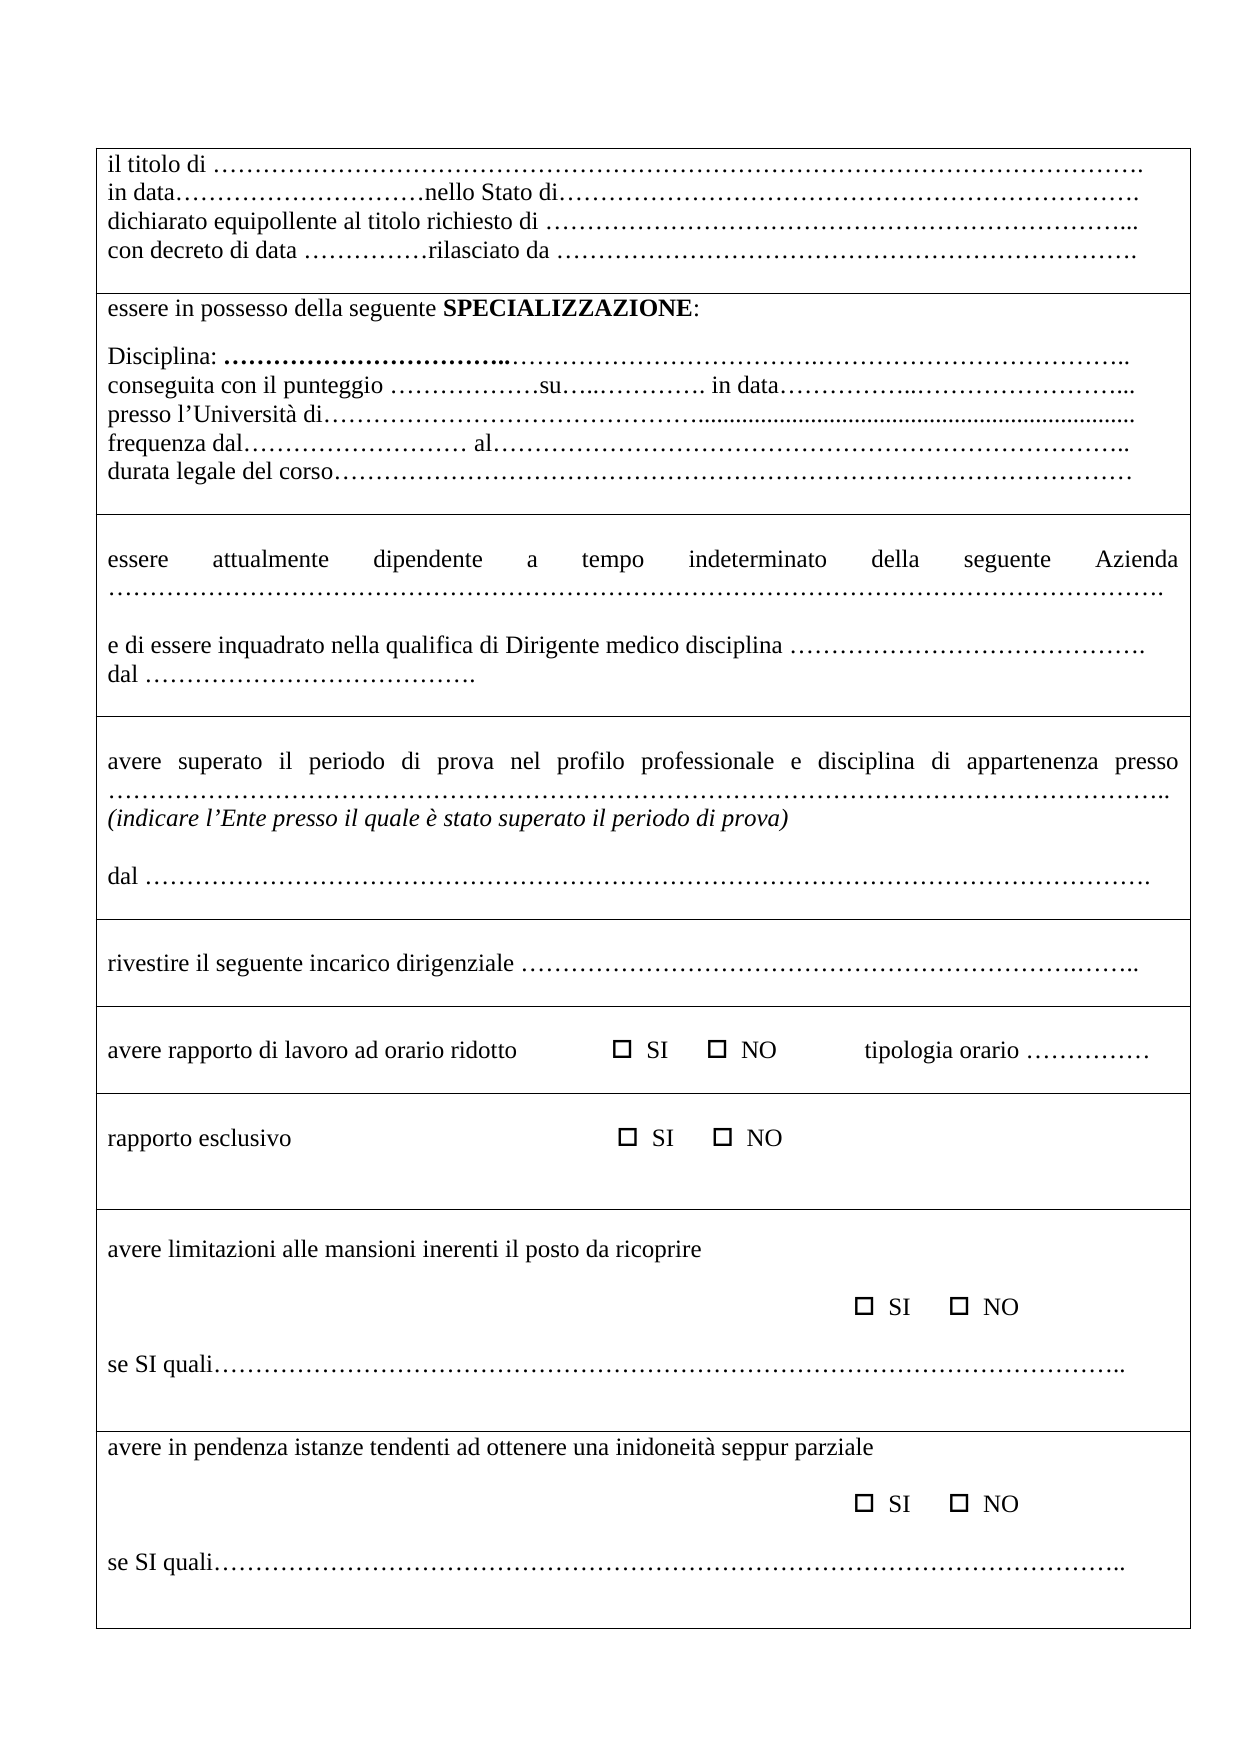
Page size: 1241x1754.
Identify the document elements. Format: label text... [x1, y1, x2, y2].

table_cell essere attualmente dipendente a tempo indeterminato della seguente Azienda ………………………………………………………………………………………………………………. e di essere inquadrato nella qualifica di Dirigente medico disciplina ……………………………………. dal …………………………………. [97, 515, 1190, 716]
table_cell avere limitazioni alle mansioni inerenti il posto da ricoprire  SI  NO se SI quali……………………………………………………………………………………………….. [97, 1210, 1190, 1431]
table_cell rapporto esclusivo  SI  NO [97, 1094, 1190, 1209]
table_cell [73, 1093, 96, 1209]
table_cell [73, 1431, 96, 1628]
table_cell essere in possesso della seguente SPECIALIZZAZIONE: Disciplina: ……………………………..……………………………….……………………………….. conseguita con il punteggio ………………su…..…………. in data……………..……………………... presso l’Università di………………………………………...................................................................... frequenza dal……………………… al………………………………………………………………….. durata legale del corso…………………………………………………………………………………… [97, 294, 1190, 514]
table_cell [73, 514, 96, 716]
table_cell rivestire il seguente incarico dirigenziale ………………………………………………………….…….. [97, 920, 1190, 1006]
table_cell [73, 1006, 96, 1093]
table_cell [73, 716, 96, 918]
table_cell avere superato il periodo di prova nel profilo professionale e disciplina di appartenenza presso ……………………………………………………………………………………………………………….. (indicare l’Ente presso il quale è stato superato il periodo di prova) dal …………………………………………………………………………………………………………. [97, 717, 1190, 918]
table_cell avere rapporto di lavoro ad orario ridotto  SI  NO tipologia orario …………… [97, 1007, 1190, 1093]
table_cell [73, 148, 96, 292]
table_cell avere in pendenza istanze tendenti ad ottenere una inidoneità seppur parziale  SI  NO se SI quali……………………………………………………………………………………………….. [97, 1432, 1190, 1628]
table_cell [73, 293, 96, 514]
table_cell [73, 1209, 96, 1431]
table_cell [73, 919, 96, 1006]
table_cell il titolo di …………………………………………………………………………………………………. in data…………………………nello Stato di……………………………………………………………. dichiarato equipollente al titolo richiesto di ……………………………………………………………... con decreto di data ……………rilasciato da ……………………………………………………………. [97, 149, 1190, 292]
